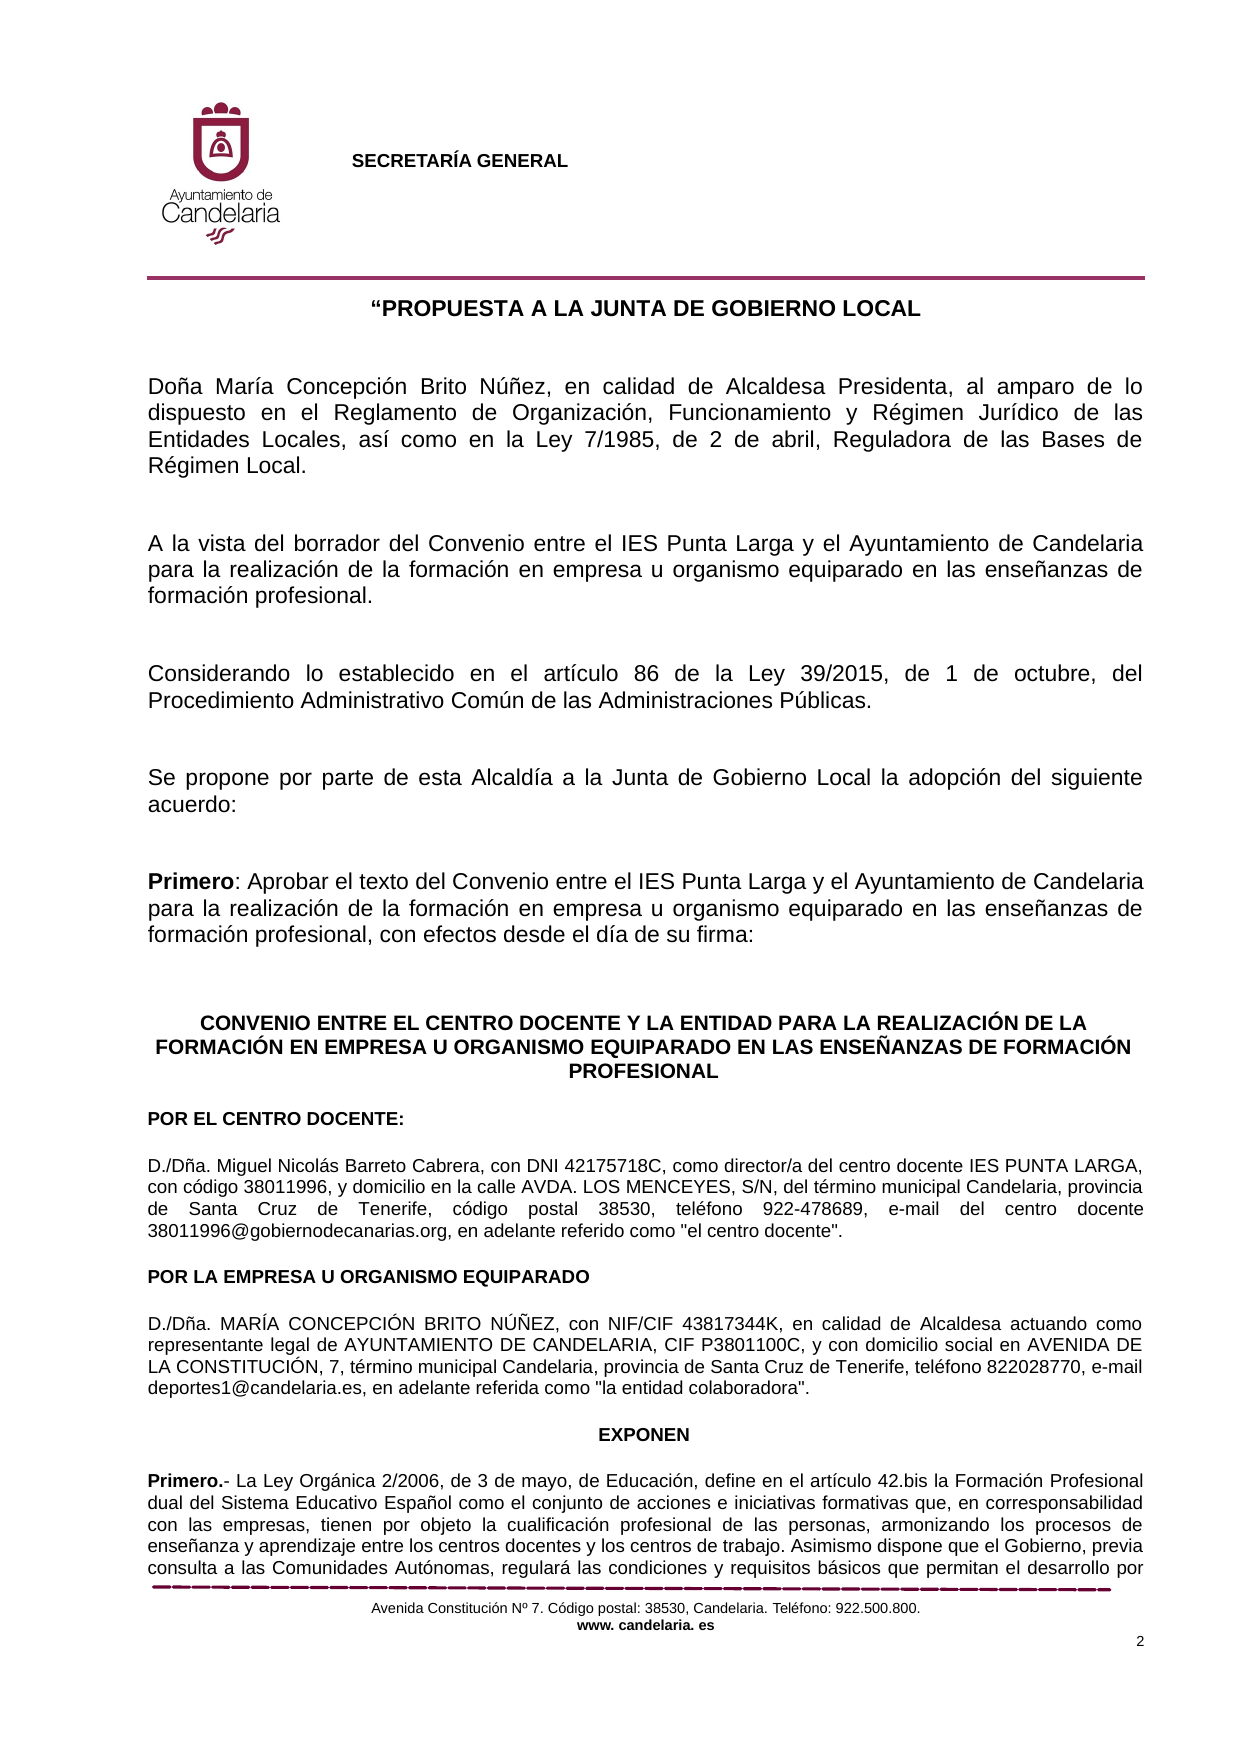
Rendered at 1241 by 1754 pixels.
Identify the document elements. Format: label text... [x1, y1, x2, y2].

text D./Dña. MARÍA CONCEPCIÓN BRITO NÚÑEZ, con NIF/CIF 43817344K, en calidad de Alcaldesa actuando como representante legal de AYUNTAMIENTO DE CANDELARIA, CIF P3801100C, y con domicilio social en AVENIDA DE LA CONSTITUCIÓN, 7, término municipal Candelaria, provincia de Santa Cruz de Tenerife, teléfono 822028770, e-mail deportes1@candelaria.es, en adelante referida como "la entidad colaboradora". [148, 1312, 1143, 1399]
text POR EL CENTRO DOCENTE: [147, 1108, 1144, 1130]
text CONVENIO ENTRE EL CENTRO DOCENTE Y LA ENTIDAD PARA LA REALIZACIÓN DE LA FORMACIÓN EN EMPRESA U ORGANISMO EQUIPARADO EN LAS ENSEÑANZAS DE FORMACIÓN PROFESIONAL [148, 1011, 1139, 1083]
text Se propone por parte de esta Alcaldía a la Junta de Gobierno Local la adopción del siguiente acuerdo: [148, 764, 1144, 817]
text “PROPUESTA A LA JUNTA DE GOBIERNO LOCAL [148, 295, 1144, 322]
text A la vista del borrador del Convenio entre el IES Punta Larga y el Ayuntamiento de Candelaria para la realización de la formación en empresa u organismo equiparado en las enseñanzas de formación profesional. [148, 530, 1144, 609]
text Considerando lo establecido en el artículo 86 de la Ley 39/2015, de 1 de octubre, del Procedimiento Administrativo Común de las Administraciones Públicas. [148, 660, 1144, 713]
text Primero: Aprobar el texto del Convenio entre el IES Punta Larga y el Ayuntamiento de Candelaria para la realización de la formación en empresa u organismo equiparado en las enseñanzas de formación profesional, con efectos desde el día de su firma: [148, 868, 1144, 947]
text Primero.- La Ley Orgánica 2/2006, de 3 de mayo, de Educación, define en el artículo 42.bis la Formación Profesional dual del Sistema Educativo Español como el conjunto de acciones e iniciativas formativas que, en corresponsabilidad con las empresas, tienen por objeto la cualificación profesional de las personas, armonizando los procesos de enseñanza y aprendizaje entre los centros docentes y los centros de trabajo. Asimismo dispone que el Gobierno, previa consulta a las Comunidades Autónomas, regulará las condiciones y requisitos básicos que permitan el desarrollo por [147, 1470, 1144, 1578]
text Doña María Concepción Brito Núñez, en calidad de Alcaldesa Presidenta, al amparo de lo dispuesto en el Reglamento de Organización, Funcionamiento y Régimen Jurídico de las Entidades Locales, así como en la Ley 7/1985, de 2 de abril, Reguladora de las Bases de Régimen Local. [148, 373, 1144, 478]
text POR LA EMPRESA U ORGANISMO EQUIPARADO [147, 1266, 1144, 1287]
text D./Dña. Miguel Nicolás Barreto Cabrera, con DNI 42175718C, como director/a del centro docente IES PUNTA LARGA, con código 38011996, y domicilio en la calle AVDA. LOS MENCEYES, S/N, del término municipal Candelaria, provincia de Santa Cruz de Tenerife, código postal 38530, teléfono 922-478689, e-mail del centro docente 38011996@gobiernodecanarias.org, en adelante referido como "el centro docente". [147, 1155, 1144, 1241]
text EXPONEN [148, 1424, 1140, 1445]
